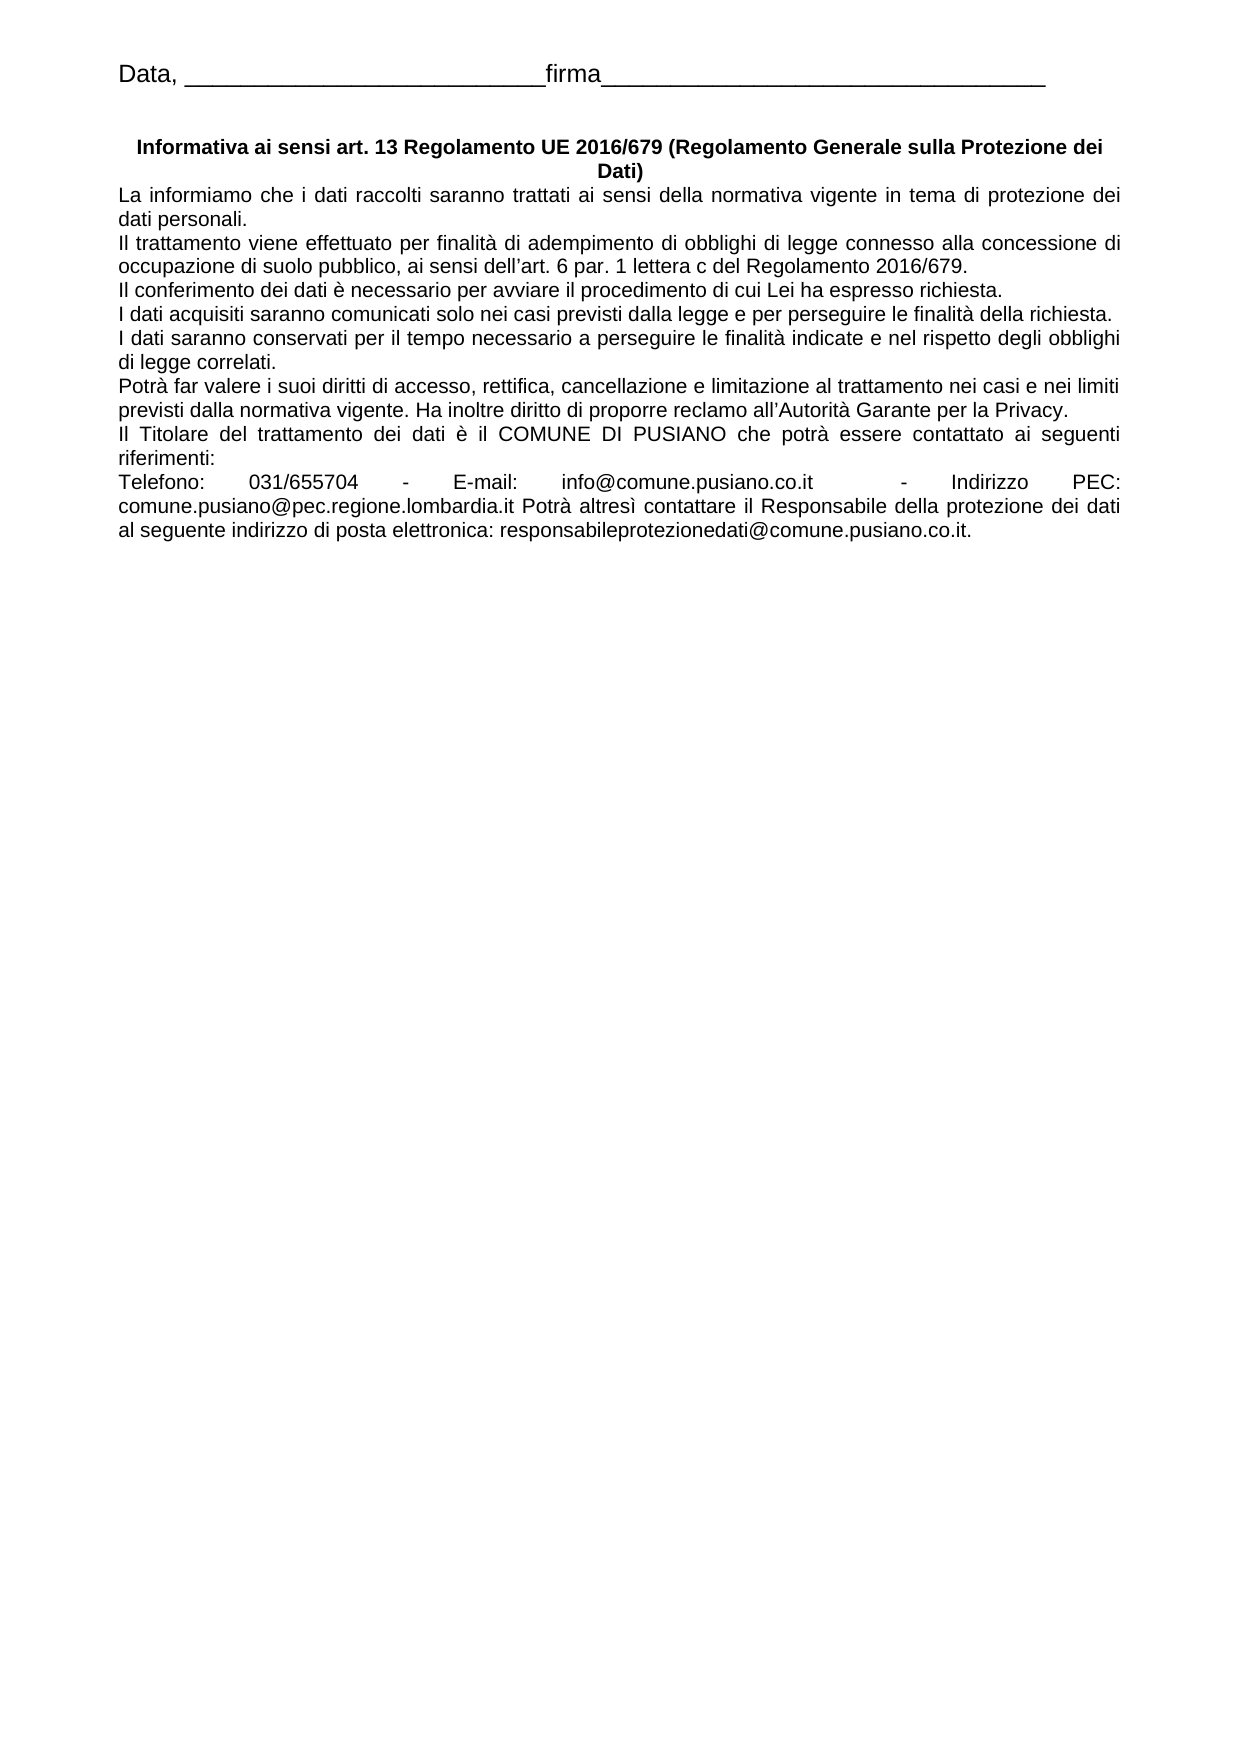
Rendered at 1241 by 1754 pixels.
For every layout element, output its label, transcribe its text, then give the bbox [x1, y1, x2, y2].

text Informativa ai sensi art. 13 Regolamento UE 2016/679 (Regolamento Generale sulla Protezione dei Dati) [118, 134, 1122, 182]
text I dati acquisiti saranno comunicati solo nei casi previsti dalla legge e per perseguire le finalità della richiesta. [118, 302, 1122, 326]
text Il trattamento viene effettuato per finalità di adempimento di obblighi di legge connesso alla concessione di occupazione di suolo pubblico, ai sensi dell’art. 6 par. 1 lettera c del Regolamento 2016/679. [118, 230, 1122, 278]
text Potrà far valere i suoi diritti di accesso, rettifica, cancellazione e limitazione al trattamento nei casi e nei limiti previsti dalla normativa vigente. Ha inoltre diritto di proporre reclamo all’Autorità Garante per la Privacy. [118, 374, 1122, 422]
text La informiamo che i dati raccolti saranno trattati ai sensi della normativa vigente in tema di protezione dei dati personali. [118, 182, 1122, 230]
text Telefono: 031/655704 - E-mail: info@comune.pusiano.co.it - Indirizzo PEC: comune.pusiano@pec.regione.lombardia.it Potrà altresì contattare il Responsabile della protezione dei dati al seguente indirizzo di posta elettronica: responsabileprotezionedati@comune.pusiano.co.it. [118, 470, 1122, 542]
text Data, __________________________firma________________________________ [118, 59, 1122, 88]
text Il conferimento dei dati è necessario per avviare il procedimento di cui Lei ha espresso richiesta. [118, 278, 1122, 302]
text Il Titolare del trattamento dei dati è il COMUNE DI PUSIANO che potrà essere contattato ai seguenti riferimenti: [118, 422, 1122, 470]
text I dati saranno conservati per il tempo necessario a perseguire le finalità indicate e nel rispetto degli obblighi di legge correlati. [118, 326, 1122, 374]
